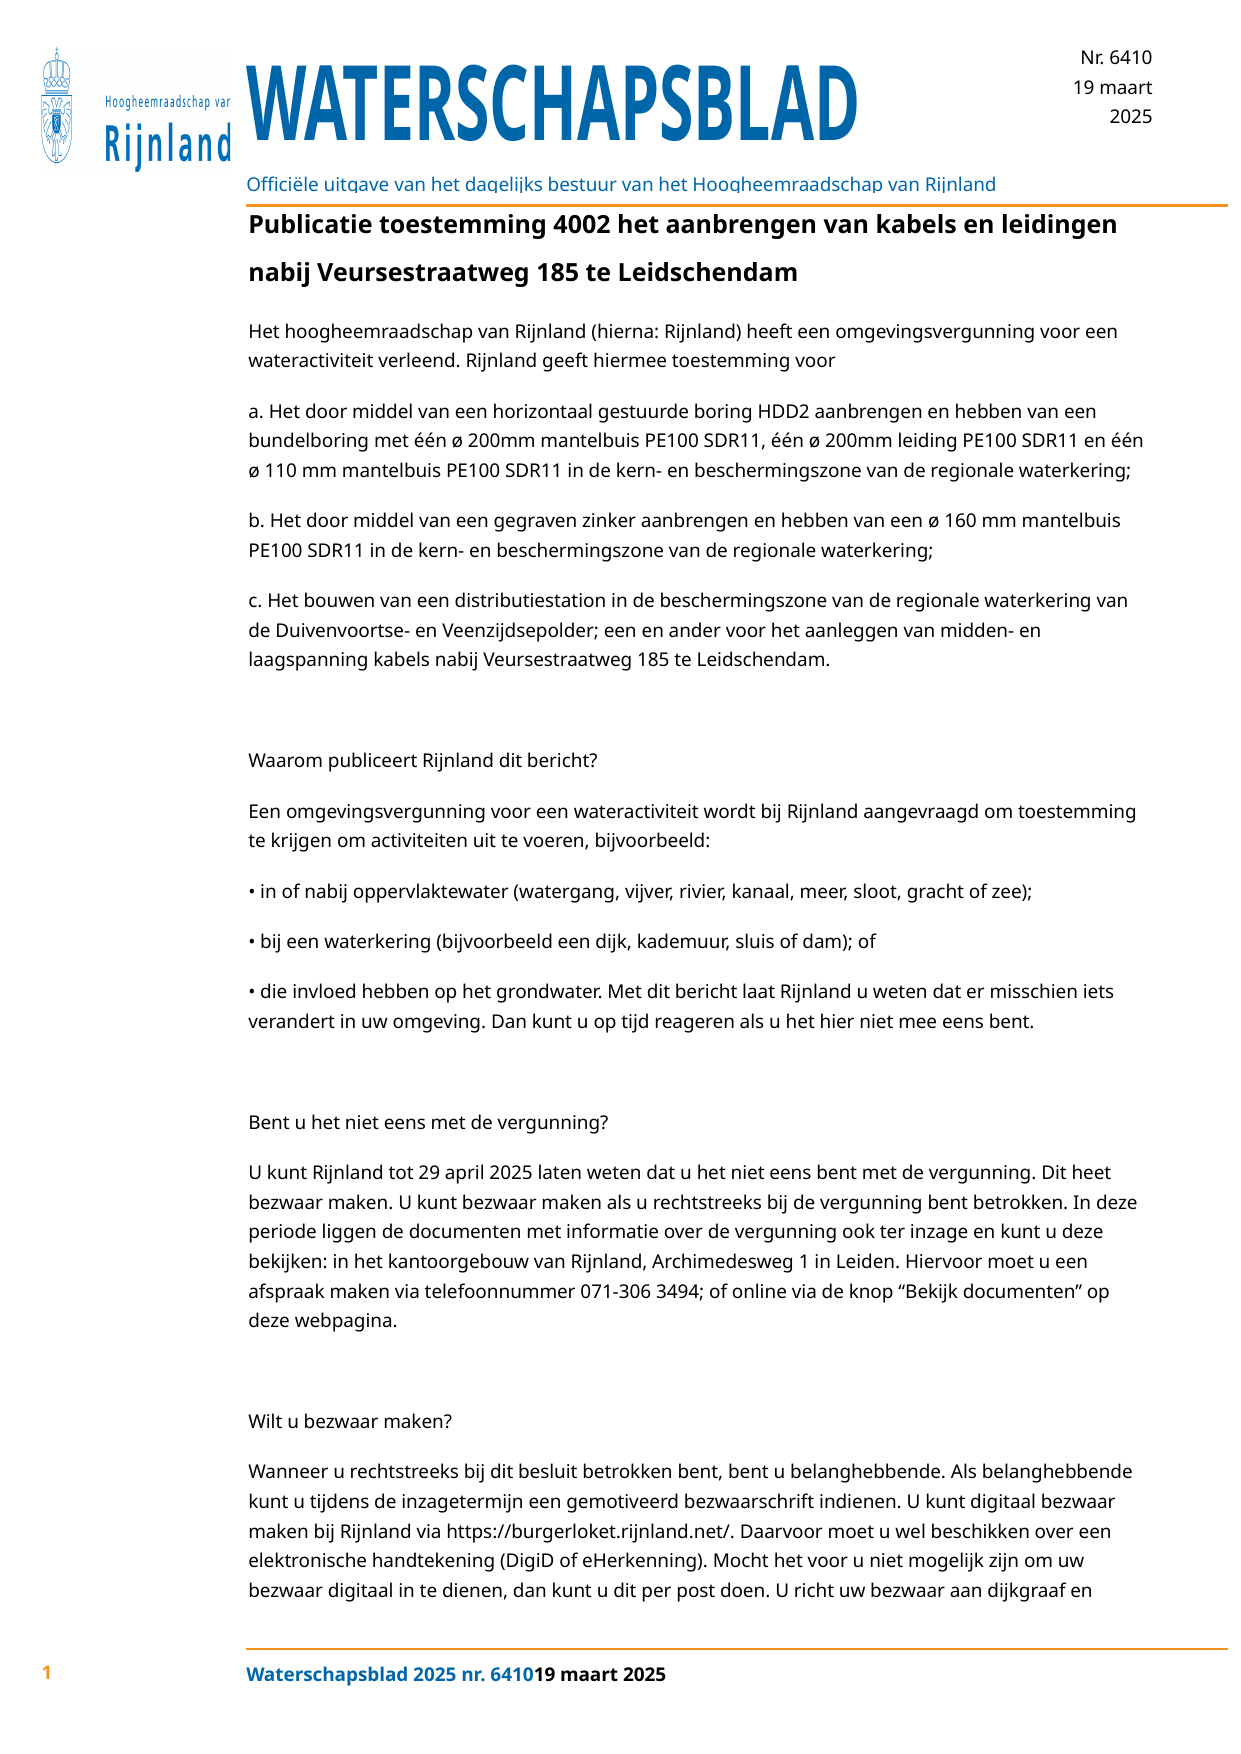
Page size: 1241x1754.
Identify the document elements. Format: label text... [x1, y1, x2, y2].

text Bent u het niet eens met de vergunning? [248, 1109, 1152, 1135]
text a. Het door middel van een horizontaal gestuurde boring HDD2 aanbrengen en hebben van een bundelboring met één ø 200mm mantelbuis PE100 SDR11, één ø 200mm leiding PE100 SDR11 en één ø 110 mm mantelbuis PE100 SDR11 in de kern- en beschermingszone van de regionale waterkering; [248, 398, 1152, 483]
picture [41, 47, 231, 172]
text Een omgevingsvergunning voor een wateractiviteit wordt bij Rijnland aangevraagd om toestemming te krijgen om activiteiten uit te voeren, bijvoorbeeld: [248, 798, 1152, 853]
text • bij een waterkering (bijvoorbeeld een dijk, kademuur, sluis of dam); of [248, 928, 1152, 954]
text Het hoogheemraadschap van Rijnland (hierna: Rijnland) heeft een omgevingsvergunning voor een wateractiviteit verleend. Rijnland geeft hiermee toestemming voor [248, 318, 1152, 373]
text Publicatie toestemming 4002 het aanbrengen van kabels en leidingen nabij Veursestraatweg 185 te Leidschendam [248, 207, 1152, 288]
text Wilt u bezwaar maken? [248, 1408, 1152, 1434]
text Waarom publiceert Rijnland dit bericht? [248, 747, 1152, 773]
text • die invloed hebben op het grondwater. Met dit bericht laat Rijnland u weten dat er misschien iets verandert in uw omgeving. Dan kunt u op tijd reageren als u het hier niet mee eens bent. [248, 979, 1152, 1034]
text c. Het bouwen van een distributiestation in de beschermingszone van de regionale waterkering van de Duivenvoortse- en Veenzijdsepolder; een en ander voor het aanleggen van midden- en laagspanning kabels nabij Veursestraatweg 185 te Leidschendam. [248, 587, 1152, 672]
text Wanneer u rechtstreeks bij dit besluit betrokken bent, bent u belanghebbende. Als belanghebbende kunt u tijdens de inzagetermijn een gemotiveerd bezwaarschrift indienen. U kunt digitaal bezwaar maken bij Rijnland via https://burgerloket.rijnland.net/. Daarvoor moet u wel beschikken over een elektronische handtekening (DigiD of eHerkenning). Mocht het voor u niet mogelijk zijn om uw bezwaar digitaal in te dienen, dan kunt u dit per post doen. U richt uw bezwaar aan dijkgraaf en [248, 1459, 1152, 1603]
text U kunt Rijnland tot 29 april 2025 laten weten dat u het niet eens bent met de vergunning. Dit heet bezwaar maken. U kunt bezwaar maken als u rechtstreeks bij de vergunning bent betrokken. In deze periode liggen de documenten met informatie over de vergunning ook ter inzage en kunt u deze bekijken: in het kantoorgebouw van Rijnland, Archimedesweg 1 in Leiden. Hiervoor moet u een afspraak maken via telefoonnummer 071-306 3494; of online via de knop “Bekijk documenten” op deze webpagina. [248, 1159, 1152, 1333]
text • in of nabij oppervlaktewater (watergang, vijver, rivier, kanaal, meer, sloot, gracht of zee); [248, 878, 1152, 904]
text b. Het door middel van een gegraven zinker aanbrengen en hebben van een ø 160 mm mantelbuis PE100 SDR11 in de kern- en beschermingszone van de regionale waterkering; [248, 507, 1152, 563]
